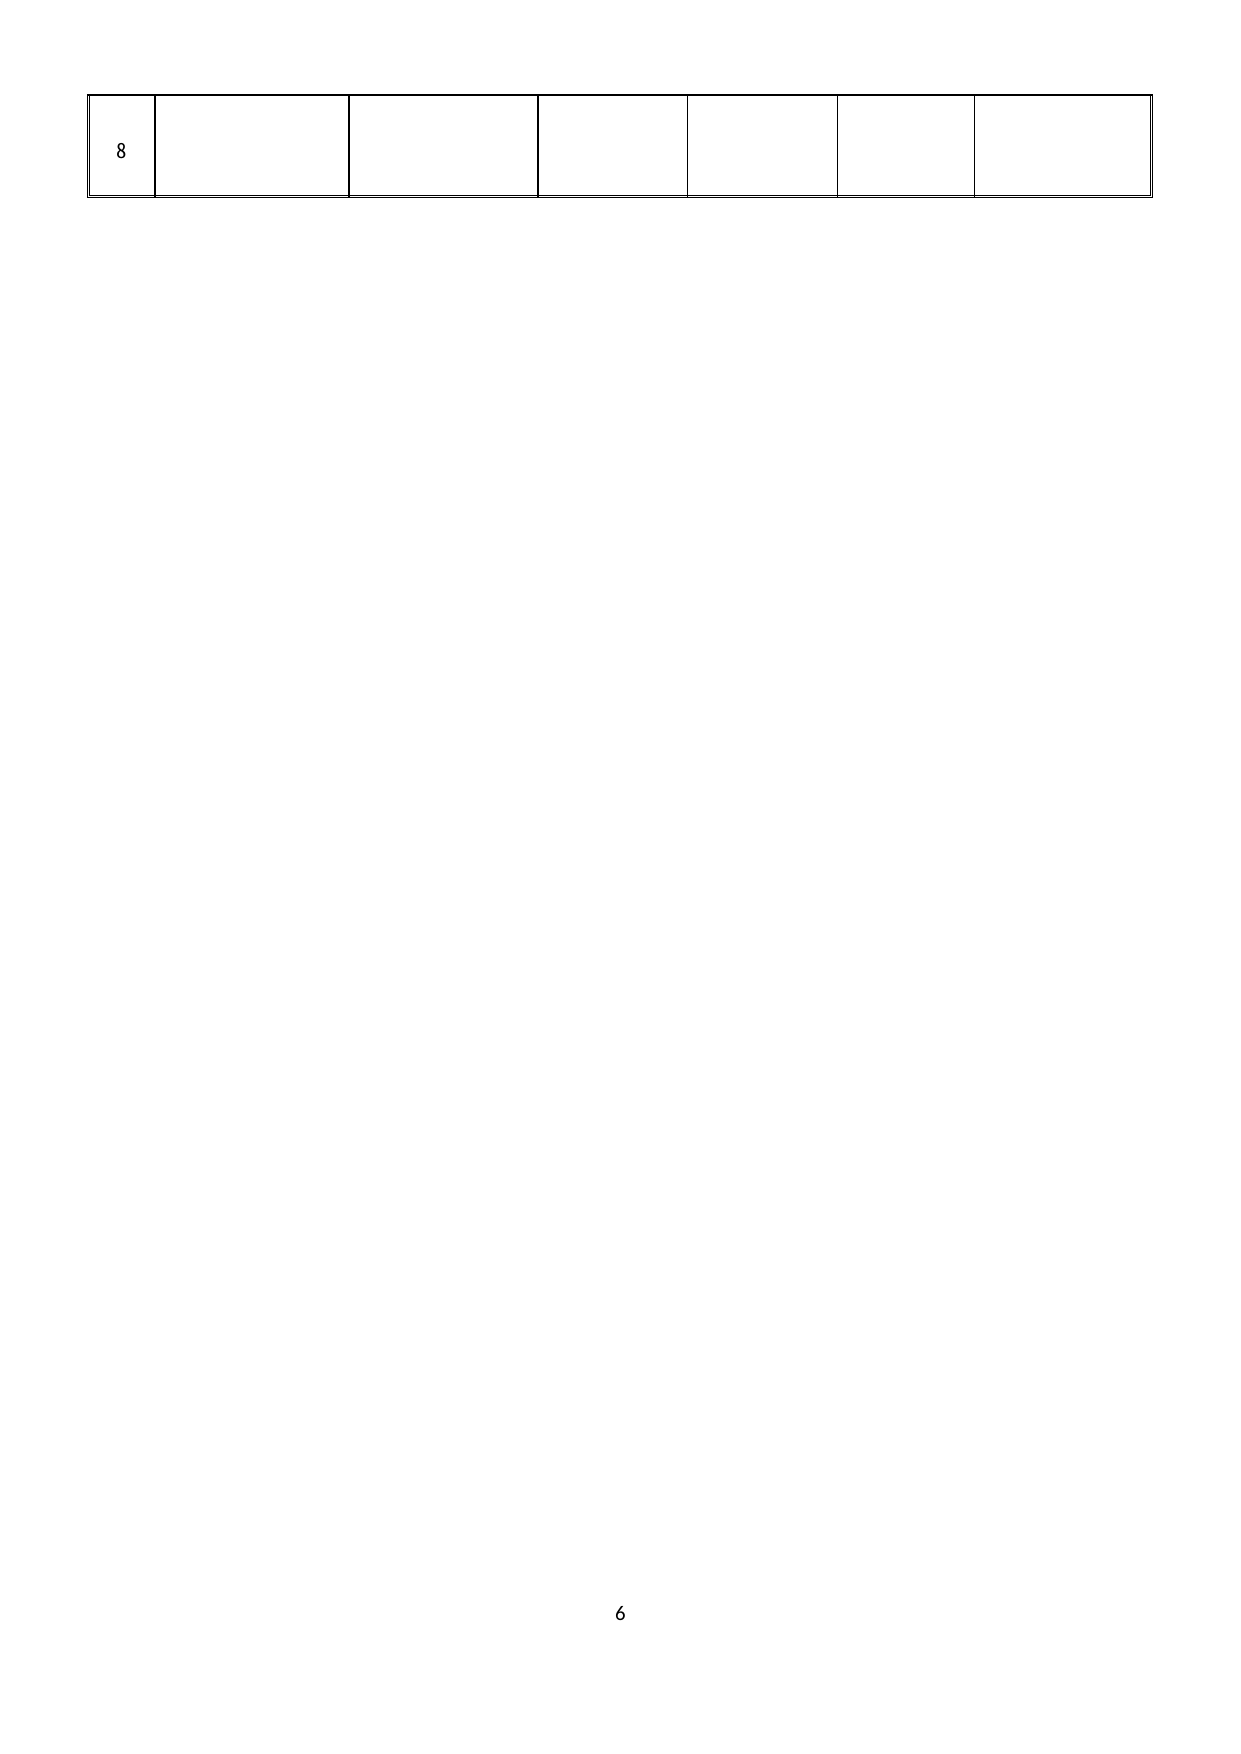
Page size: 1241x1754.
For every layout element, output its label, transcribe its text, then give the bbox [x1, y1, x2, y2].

table_cell [350, 96, 537, 195]
table_cell 8 [90, 96, 154, 195]
table_cell [838, 96, 974, 195]
table_cell [688, 96, 837, 195]
table_cell [539, 96, 687, 195]
table_cell [156, 96, 348, 195]
table_cell [975, 96, 1150, 195]
